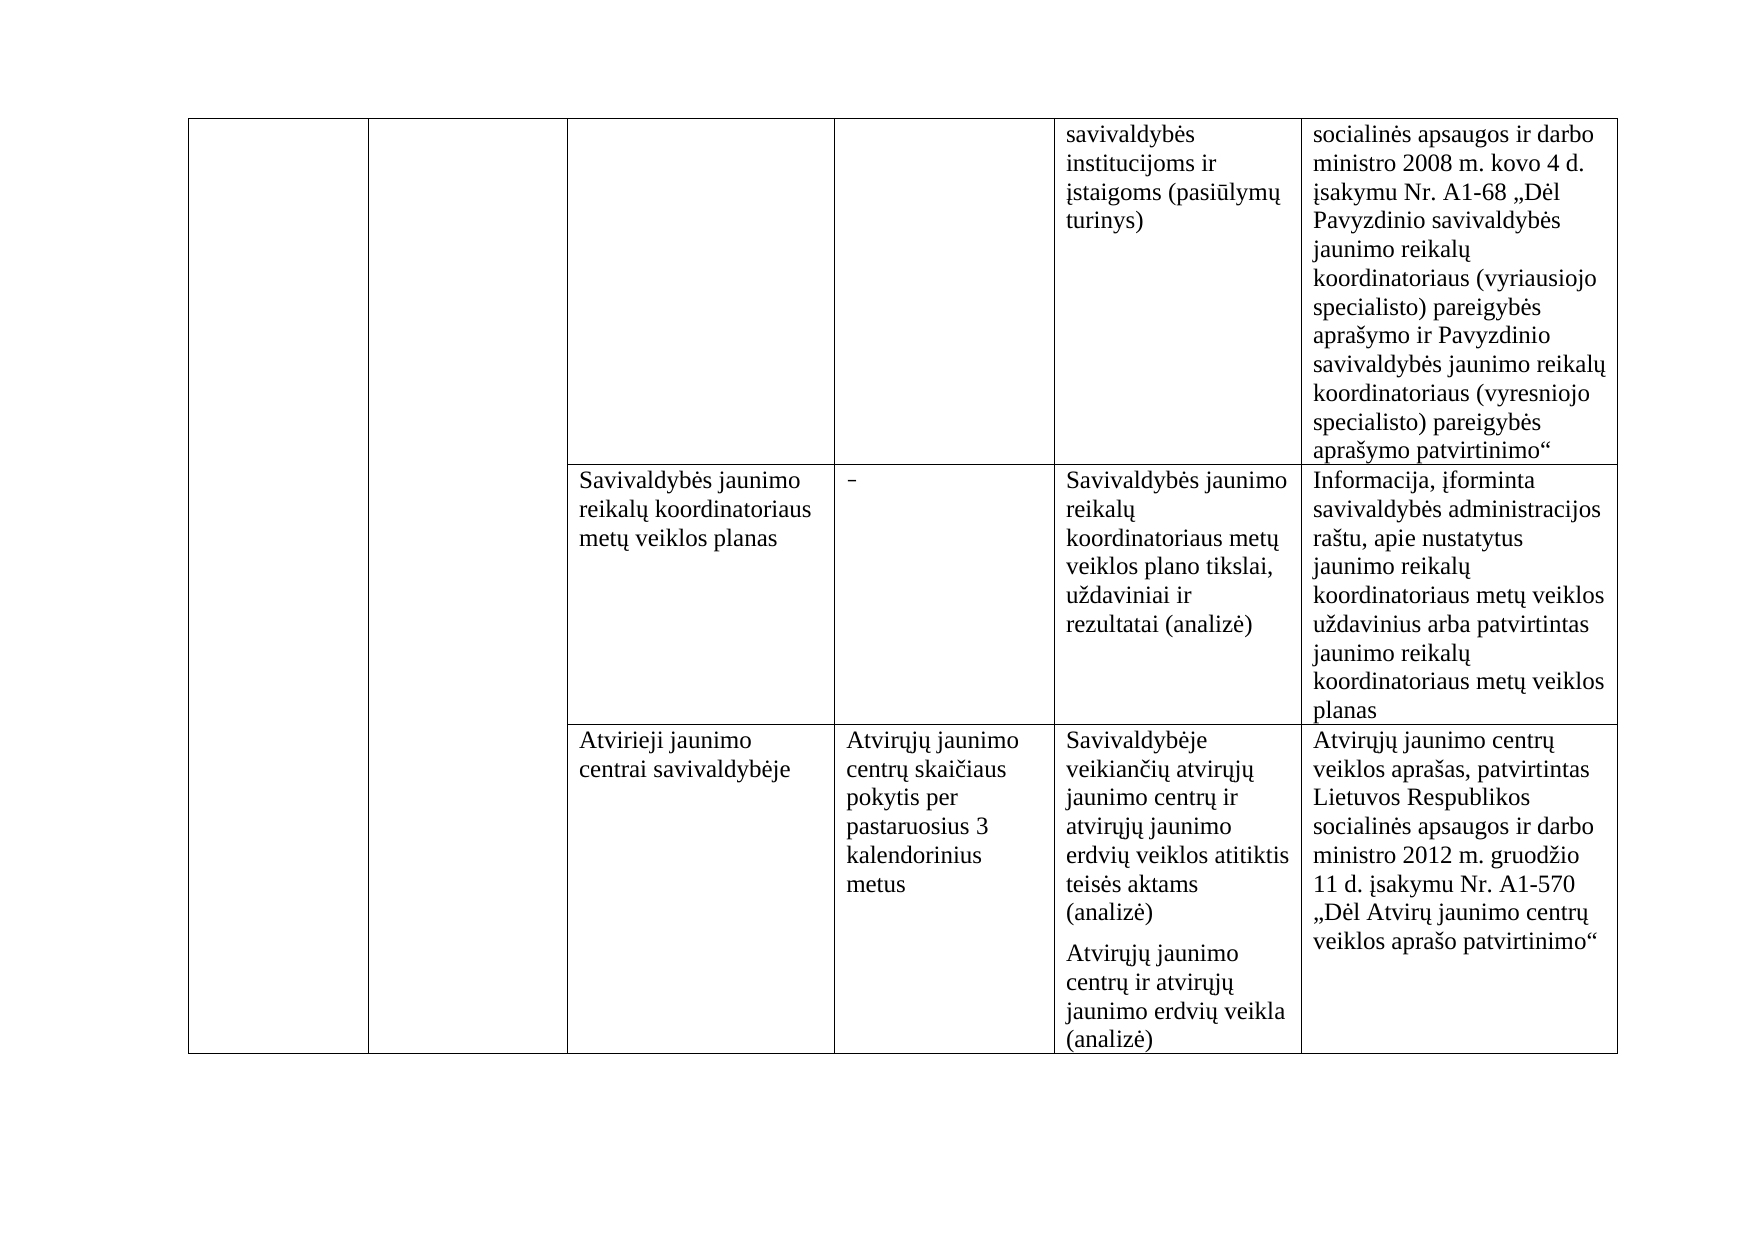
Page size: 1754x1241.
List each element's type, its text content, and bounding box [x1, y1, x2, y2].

table_cell socialinės apsaugos ir darbo ministro 2008 m. kovo 4 d. įsakymu Nr. A1-68 „Dėl Pavyzdinio savivaldybės jaunimo reikalų koordinatoriaus (vyriausiojo specialisto) pareigybės aprašymo ir Pavyzdinio savivaldybės jaunimo reikalų koordinatoriaus (vyresniojo specialisto) pareigybės aprašymo patvirtinimo“ [1302, 119, 1617, 464]
table_cell [369, 119, 567, 1053]
table_cell Atvirųjų jaunimo centrų veiklos aprašas, patvirtintas Lietuvos Respublikos socialinės apsaugos ir darbo ministro 2012 m. gruodžio 11 d. įsakymu Nr. A1-570 „Dėl Atvirų jaunimo centrų veiklos aprašo patvirtinimo“ [1302, 725, 1617, 1053]
table_cell savivaldybės institucijoms ir įstaigoms (pasiūlymų turinys) [1055, 119, 1301, 464]
table_cell [189, 119, 368, 1053]
table_cell [568, 119, 834, 464]
table_cell Atvirieji jaunimo centrai savivaldybėje [568, 725, 834, 1053]
table_cell [835, 119, 1054, 464]
table_cell Informacija, įforminta savivaldybės administracijos raštu, apie nustatytus jaunimo reikalų koordinatoriaus metų veiklos uždavinius arba patvirtintas jaunimo reikalų koordinatoriaus metų veiklos planas [1302, 465, 1617, 724]
table_cell Savivaldybės jaunimo reikalų koordinatoriaus metų veiklos plano tikslai, uždaviniai ir rezultatai (analizė) [1055, 465, 1301, 724]
table_cell Savivaldybėje veikiančių atvirųjų jaunimo centrų ir atvirųjų jaunimo erdvių veiklos atitiktis teisės aktams (analizė) Atvirųjų jaunimo centrų ir atvirųjų jaunimo erdvių veikla (analizė) [1055, 725, 1301, 1053]
table_cell – [835, 465, 1054, 724]
table_cell Savivaldybės jaunimo reikalų koordinatoriaus metų veiklos planas [568, 465, 834, 724]
table_cell Atvirųjų jaunimo centrų skaičiaus pokytis per pastaruosius 3 kalendorinius metus [835, 725, 1054, 1053]
